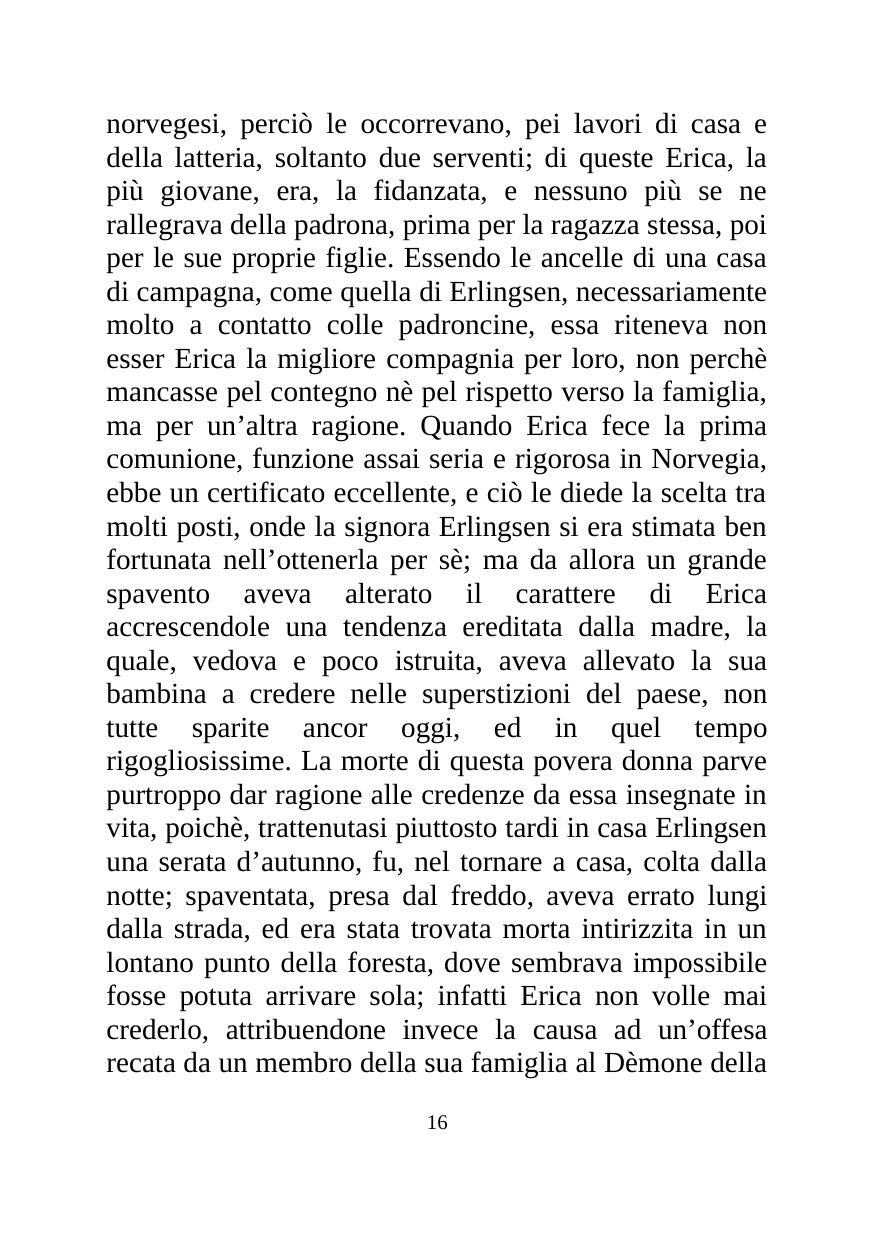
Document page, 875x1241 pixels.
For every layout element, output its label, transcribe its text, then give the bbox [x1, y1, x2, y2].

text norvegesi, perciò le occorrevano, pei lavori di casa e della latteria, soltanto due serventi; di queste Erica, la più giovane, era, la fidanzata, e nessuno più se ne rallegrava della padrona, prima per la ragazza stessa, poi per le sue proprie figlie. Essendo le ancelle di una casa di campagna, come quella di Erlingsen, necessariamente molto a contatto colle padroncine, essa riteneva non esser Erica la migliore compagnia per loro, non perchè mancasse pel contegno nè pel rispetto verso la famiglia, ma per un’altra ragione. Quando Erica fece la prima comunione, funzione assai seria e rigorosa in Norvegia, ebbe un certificato eccellente, e ciò le diede la scelta tra molti posti, onde la signora Erlingsen si era stimata ben fortunata nell’ottenerla per sè; ma da allora un grande spavento aveva alterato il carattere di Erica accrescendole una tendenza ereditata dalla madre, la quale, vedova e poco istruita, aveva allevato la sua bambina a credere nelle superstizioni del paese, non tutte sparite ancor oggi, ed in quel tempo rigogliosissime. La morte di questa povera donna parve purtroppo dar ragione alle credenze da essa insegnate in vita, poichè, trattenutasi piuttosto tardi in casa Erlingsen una serata d’autunno, fu, nel tornare a casa, colta dalla notte; spaventata, presa dal freddo, aveva errato lungi dalla strada, ed era stata trovata morta intirizzita in un lontano punto della foresta, dove sembrava impossibile fosse potuta arrivare sola; infatti Erica non volle mai crederlo, attribuendone invece la causa ad un’offesa recata da un membro della sua famiglia al Dèmone della [106, 106, 768, 1079]
